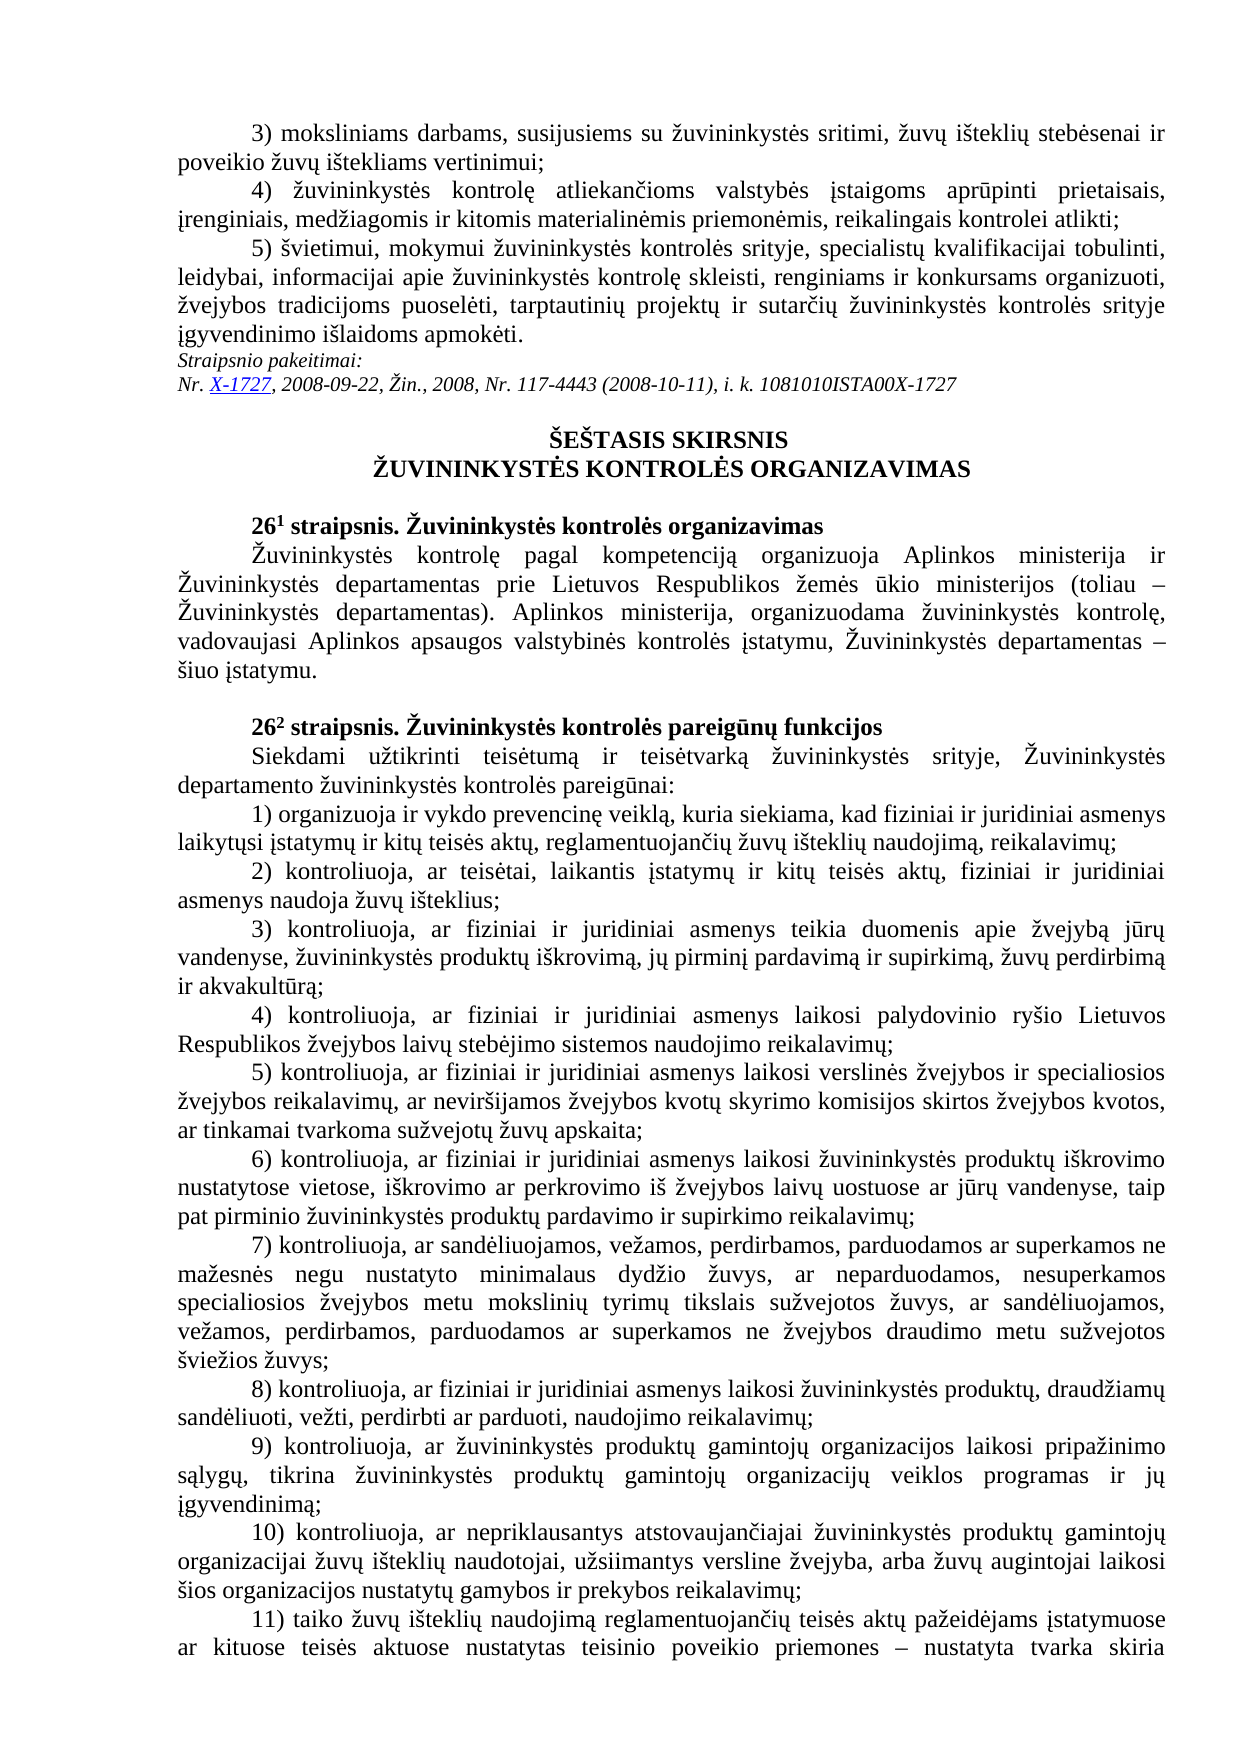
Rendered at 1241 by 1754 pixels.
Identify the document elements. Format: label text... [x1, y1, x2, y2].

text 262 straipsnis. Žuvininkystės kontrolės pareigūnų funkcijos [177, 712, 1166, 741]
text 4) kontroliuoja, ar fiziniai ir juridiniai asmenys laikosi palydovinio ryšio Lietuvos Respublikos žvejybos laivų stebėjimo sistemos naudojimo reikalavimų; [177, 1000, 1166, 1057]
text 8) kontroliuoja, ar fiziniai ir juridiniai asmenys laikosi žuvininkystės produktų, draudžiamų sandėliuoti, vežti, perdirbti ar parduoti, naudojimo reikalavimų; [177, 1374, 1166, 1431]
text 4) žuvininkystės kontrolę atliekančioms valstybės įstaigoms aprūpinti prietaisais, įrenginiais, medžiagomis ir kitomis materialinėmis priemonėmis, reikalingais kontrolei atlikti; [177, 176, 1166, 233]
text 2) kontroliuoja, ar teisėtai, laikantis įstatymų ir kitų teisės aktų, fiziniai ir juridiniai asmenys naudoja žuvų išteklius; [177, 856, 1166, 914]
text 11) taiko žuvų išteklių naudojimą reglamentuojančių teisės aktų pažeidėjams įstatymuose ar kituose teisės aktuose nustatytas teisinio poveikio priemones – nustatyta tvarka skiria [177, 1604, 1166, 1661]
text 9) kontroliuoja, ar žuvininkystės produktų gamintojų organizacijos laikosi pripažinimo sąlygų, tikrina žuvininkystės produktų gamintojų organizacijų veiklos programas ir jų įgyvendinimą; [177, 1431, 1166, 1517]
text ŠEŠTASIS SKIRSNIS [177, 425, 1166, 454]
text Žuvininkystės kontrolę pagal kompetenciją organizuoja Aplinkos ministerija ir Žuvininkystės departamentas prie Lietuvos Respublikos žemės ūkio ministerijos (toliau – Žuvininkystės departamentas). Aplinkos ministerija, organizuodama žuvininkystės kontrolę, vadovaujasi Aplinkos apsaugos valstybinės kontrolės įstatymu, Žuvininkystės departamentas – šiuo įstatymu. [177, 540, 1166, 684]
text 3) kontroliuoja, ar fiziniai ir juridiniai asmenys teikia duomenis apie žvejybą jūrų vandenyse, žuvininkystės produktų iškrovimą, jų pirminį pardavimą ir supirkimą, žuvų perdirbimą ir akvakultūrą; [177, 914, 1166, 1000]
text Nr. X-1727, 2008-09-22, Žin., 2008, Nr. 117-4443 (2008-10-11), i. k. 1081010ISTA00X-1727 [177, 372, 1166, 396]
text 10) kontroliuoja, ar nepriklausantys atstovaujančiajai žuvininkystės produktų gamintojų organizacijai žuvų išteklių naudotojai, užsiimantys versline žvejyba, arba žuvų augintojai laikosi šios organizacijos nustatytų gamybos ir prekybos reikalavimų; [177, 1517, 1166, 1604]
text 3) moksliniams darbams, susijusiems su žuvininkystės sritimi, žuvų išteklių stebėsenai ir poveikio žuvų ištekliams vertinimui; [177, 118, 1166, 176]
text 5) kontroliuoja, ar fiziniai ir juridiniai asmenys laikosi verslinės žvejybos ir specialiosios žvejybos reikalavimų, ar neviršijamos žvejybos kvotų skyrimo komisijos skirtos žvejybos kvotos, ar tinkamai tvarkoma sužvejotų žuvų apskaita; [177, 1057, 1166, 1144]
text 1) organizuoja ir vykdo prevencinę veiklą, kuria siekiama, kad fiziniai ir juridiniai asmenys laikytųsi įstatymų ir kitų teisės aktų, reglamentuojančių žuvų išteklių naudojimą, reikalavimų; [177, 799, 1166, 856]
text 6) kontroliuoja, ar fiziniai ir juridiniai asmenys laikosi žuvininkystės produktų iškrovimo nustatytose vietose, iškrovimo ar perkrovimo iš žvejybos laivų uostuose ar jūrų vandenyse, taip pat pirminio žuvininkystės produktų pardavimo ir supirkimo reikalavimų; [177, 1144, 1166, 1230]
text 7) kontroliuoja, ar sandėliuojamos, vežamos, perdirbamos, parduodamos ar superkamos ne mažesnės negu nustatyto minimalaus dydžio žuvys, ar neparduodamos, nesuperkamos specialiosios žvejybos metu mokslinių tyrimų tikslais sužvejotos žuvys, ar sandėliuojamos, vežamos, perdirbamos, parduodamos ar superkamos ne žvejybos draudimo metu sužvejotos šviežios žuvys; [177, 1230, 1166, 1374]
text Straipsnio pakeitimai: [177, 348, 1166, 372]
text ŽUVININKYSTĖS KONTROLĖS ORGANIZAVIMAS [177, 454, 1166, 482]
text 261 straipsnis. Žuvininkystės kontrolės organizavimas [177, 511, 1166, 540]
text 5) švietimui, mokymui žuvininkystės kontrolės srityje, specialistų kvalifikacijai tobulinti, leidybai, informacijai apie žuvininkystės kontrolę skleisti, renginiams ir konkursams organizuoti, žvejybos tradicijoms puoselėti, tarptautinių projektų ir sutarčių žuvininkystės kontrolės srityje įgyvendinimo išlaidoms apmokėti. [177, 233, 1166, 348]
text Siekdami užtikrinti teisėtumą ir teisėtvarką žuvininkystės srityje, Žuvininkystės departamento žuvininkystės kontrolės pareigūnai: [177, 741, 1166, 799]
